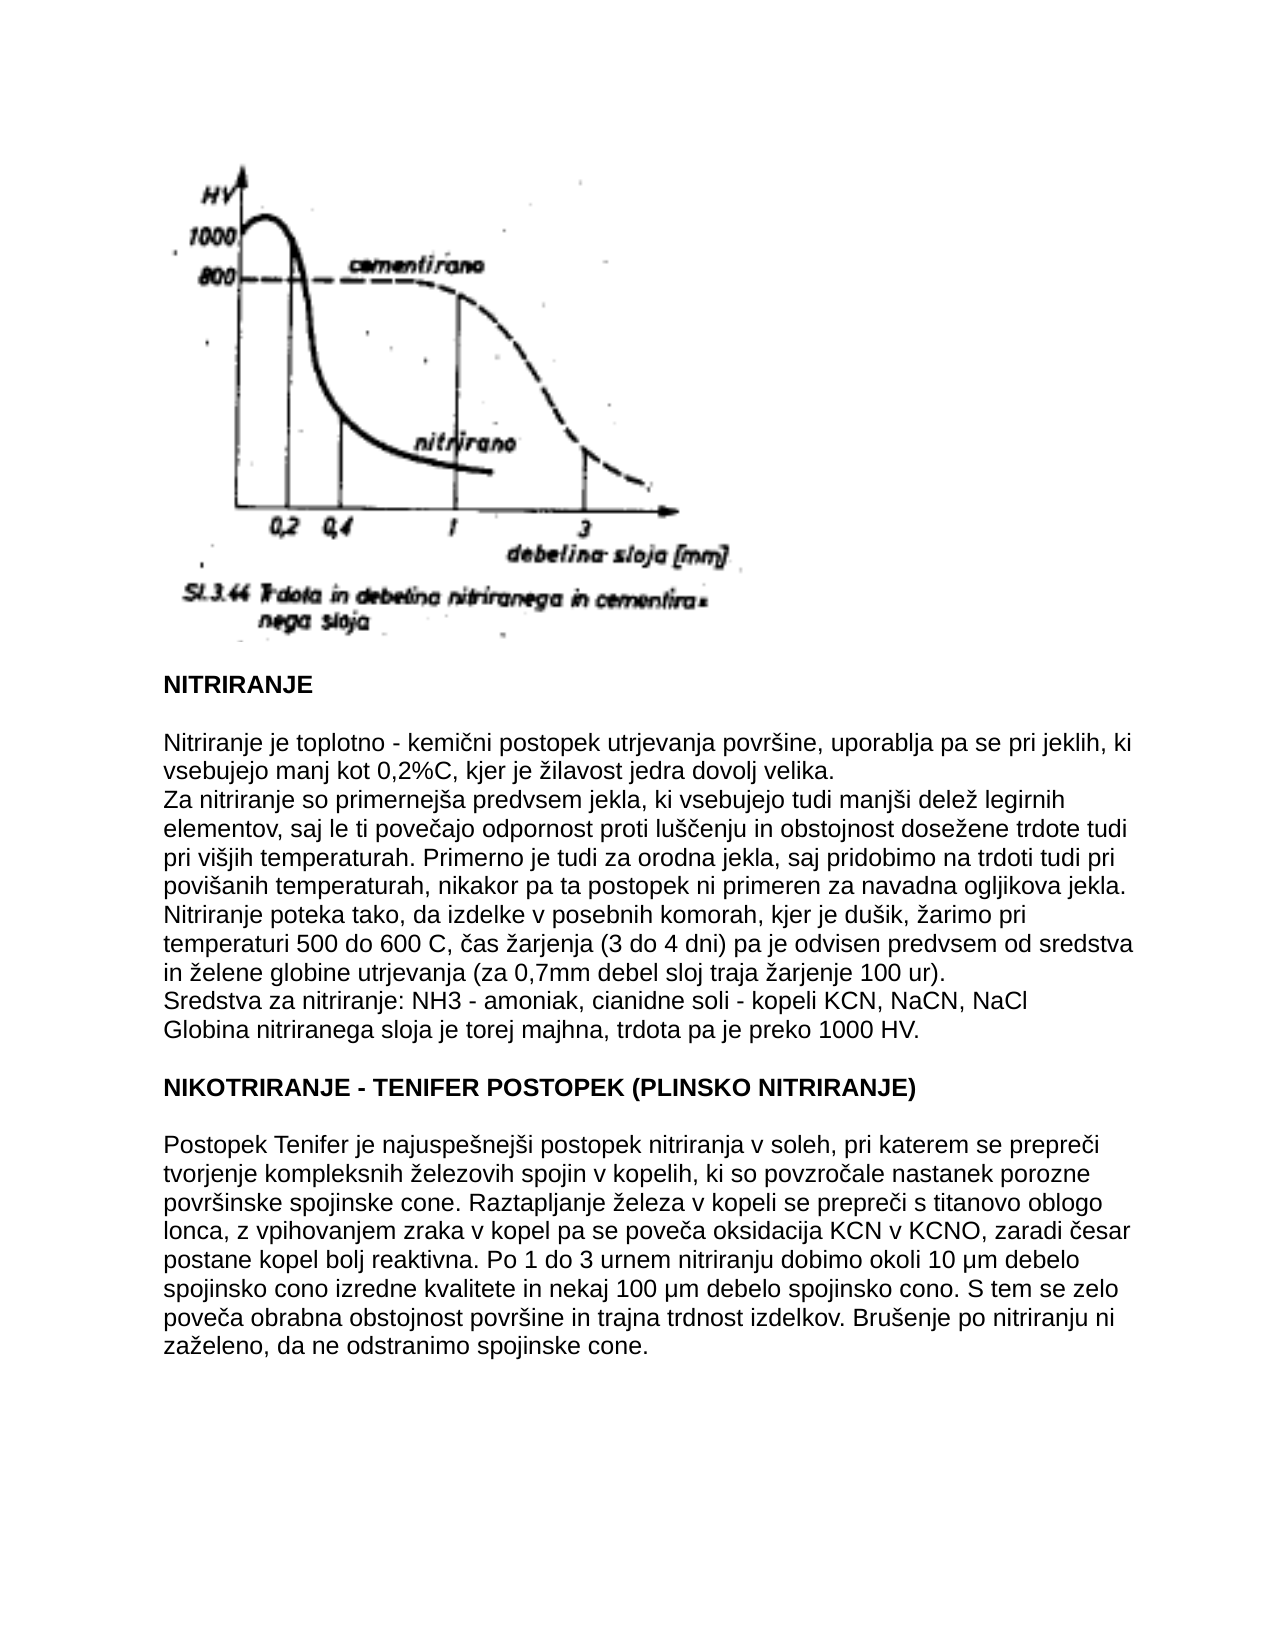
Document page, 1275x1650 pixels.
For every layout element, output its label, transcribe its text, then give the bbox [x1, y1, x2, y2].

text NITRIRANJE Nitriranje je toplotno - kemični postopek utrjevanja površine, uporablja pa se pri jeklih, ki vsebujejo manj kot 0,2%C, kjer je žilavost jedra dovolj velika. Za nitriranje so primernejša predvsem jekla, ki vsebujejo tudi manjši delež legirnih elementov, saj le ti povečajo odpornost proti luščenju in obstojnost dosežene trdote tudi pri višjih temperaturah. Primerno je tudi za orodna jekla, saj pridobimo na trdoti tudi pri povišanih temperaturah, nikakor pa ta postopek ni primeren za navadna ogljikova jekla. Nitriranje poteka tako, da izdelke v posebnih komorah, kjer je dušik, žarimo pri temperaturi 500 do 600 C, čas žarjenja (3 do 4 dni) pa je odvisen predvsem od sredstva in želene globine utrjevanja (za 0,7mm debel sloj traja žarjenje 100 ur). Sredstva za nitriranje: NH3 - amoniak, cianidne soli - kopeli KCN, NaCN, NaCl Globina nitriranega sloja je torej majhna, trdota pa je preko 1000 HV. NIKOTRIRANJE - TENIFER POSTOPEK (PLINSKO NITRIRANJE) Postopek Tenifer je najuspešnejši postopek nitriranja v soleh, pri katerem se prepreči tvorjenje kompleksnih železovih spojin v kopelih, ki so povzročale nastanek porozne površinske spojinske cone. Raztapljanje železa v kopeli se prepreči s titanovo oblogo lonca, z vpihovanjem zraka v kopel pa se poveča oksidacija KCN v KCNO, zaradi česar postane kopel bolj reaktivna. Po 1 do 3 urnem nitriranju dobimo okoli 10 μm debelo spojinsko cono izredne kvalitete in nekaj 100 μm debelo spojinsko cono. S tem se zelo poveča obrabna obstojnost površine in trajna trdnost izdelkov. Brušenje po nitriranju ni zaželeno, da ne odstranimo spojinske cone. [162, 152, 1157, 1360]
